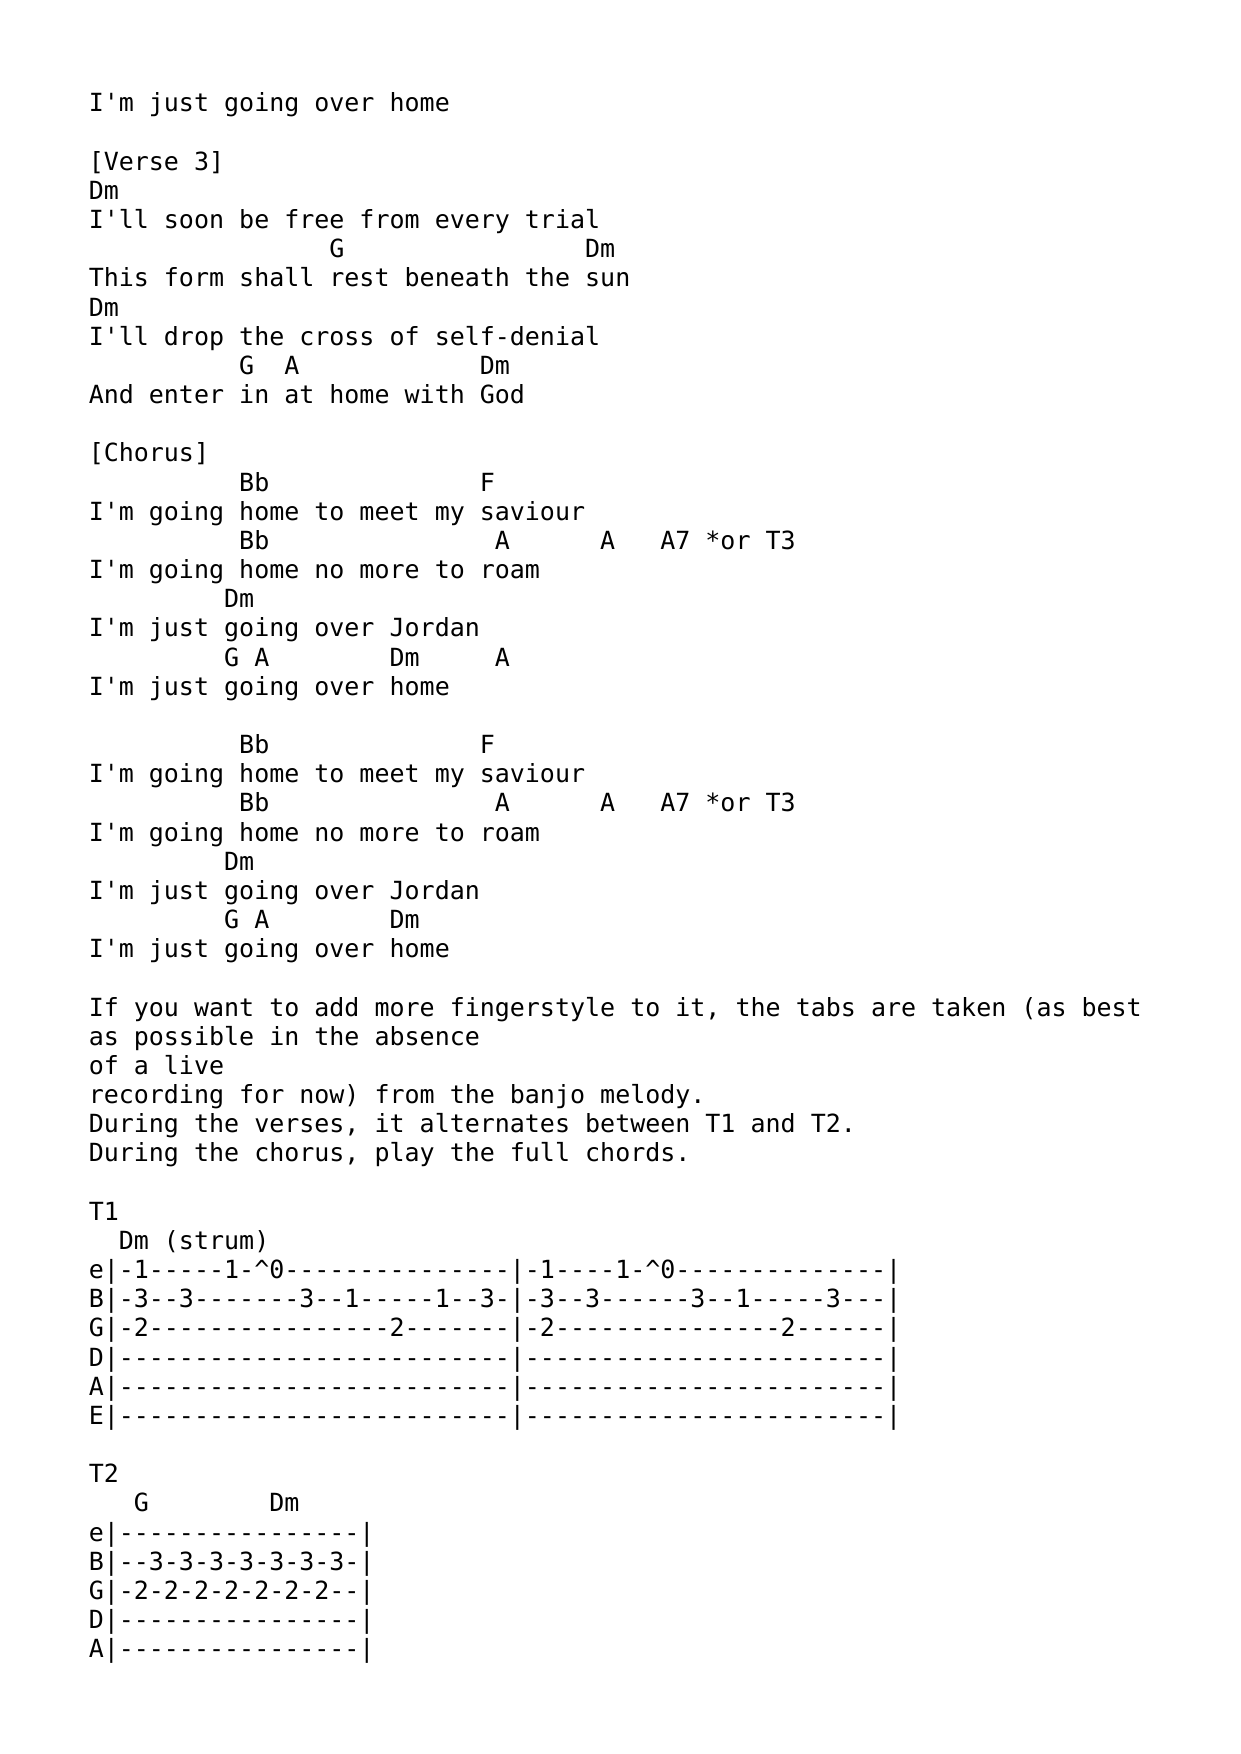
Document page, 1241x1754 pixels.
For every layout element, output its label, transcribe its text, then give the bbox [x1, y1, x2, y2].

text I'm just going over home [Verse 3] Dm I'll soon be free from every trial G Dm This form shall rest beneath the sun Dm I'll drop the cross of self-denial G A Dm And enter in at home with God [Chorus] Bb F I'm going home to meet my saviour Bb A A A7 *or T3 I'm going home no more to roam Dm I'm just going over Jordan G A Dm A I'm just going over home Bb F I'm going home to meet my saviour Bb A A A7 *or T3 I'm going home no more to roam Dm I'm just going over Jordan G A Dm I'm just going over home If you want to add more fingerstyle to it, the tabs are taken (as best as possible in the absence of a live recording for now) from the banjo melody. During the verses, it alternates between T1 and T2. During the chorus, play the full chords. T1 Dm (strum) e|-1-----1-^0---------------|-1----1-^0--------------| B|-3--3-------3--1-----1--3-|-3--3------3--1-----3---| G|-2----------------2-------|-2---------------2------| D|--------------------------|------------------------| A|--------------------------|------------------------| E|--------------------------|------------------------| T2 G Dm e|----------------| B|--3-3-3-3-3-3-3-| G|-2-2-2-2-2-2-2--| D|----------------| A|----------------| [88, 88, 1152, 1663]
